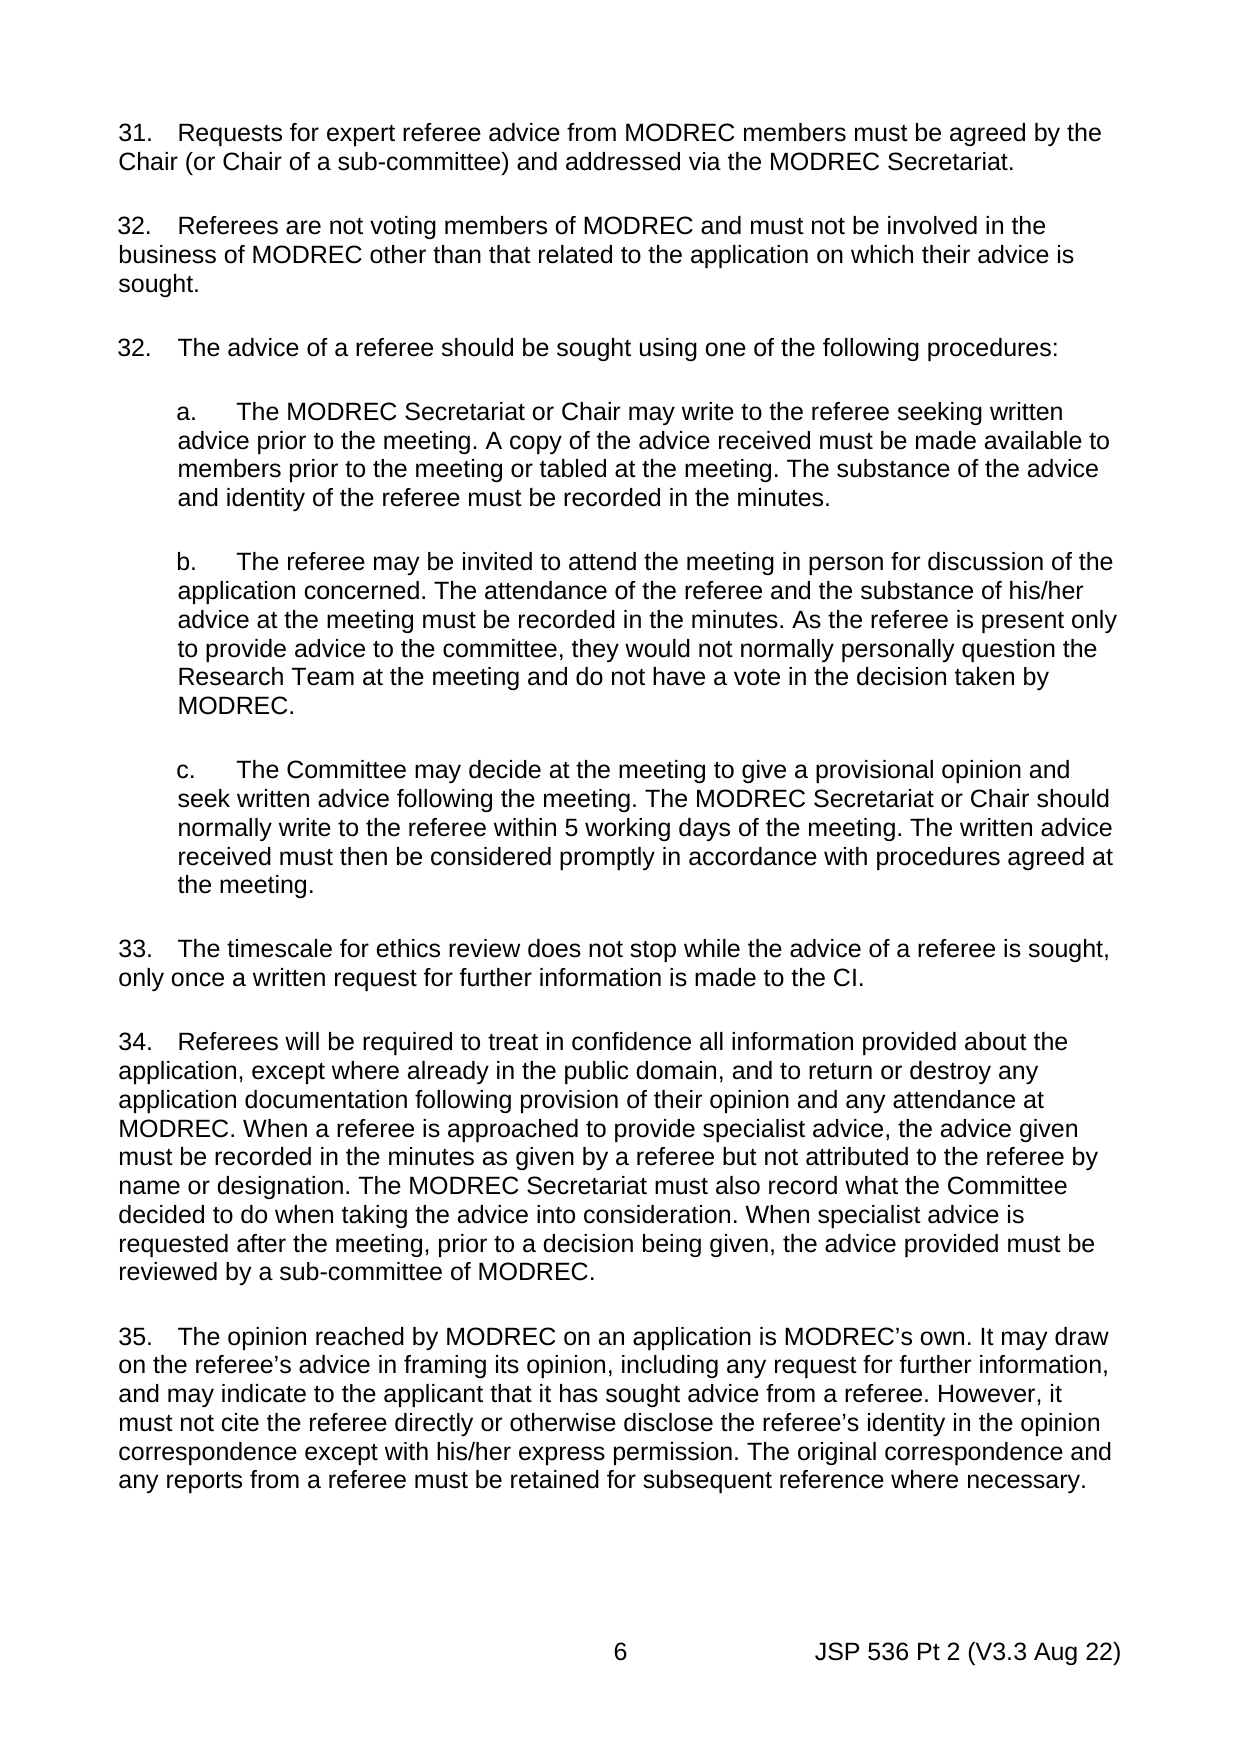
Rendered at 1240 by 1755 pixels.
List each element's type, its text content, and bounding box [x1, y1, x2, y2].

text 35. The opinion reached by MODREC on an application is MODREC’s own. It may draw on the referee’s advice in framing its opinion, including any request for further information, and may indicate to the applicant that it has sought advice from a referee. However, it must not cite the referee directly or otherwise disclose the referee’s identity in the opinion correspondence except with his/her express permission. The original correspondence and any reports from a referee must be retained for subsequent reference where necessary. [118, 1321, 1121, 1494]
text 31. Requests for expert referee advice from MODREC members must be agreed by the Chair (or Chair of a sub-committee) and addressed via the MODREC Secretariat. [118, 118, 1121, 176]
text 34. Referees will be required to treat in confidence all information provided about the application, except where already in the public domain, and to return or destroy any application documentation following provision of their opinion and any attendance at MODREC. When a referee is approached to provide specialist advice, the advice given must be recorded in the minutes as given by a referee but not attributed to the referee by name or designation. The MODREC Secretariat must also record what the Committee decided to do when taking the advice into consideration. When specialist advice is requested after the meeting, prior to a decision being given, the advice provided must be reviewed by a sub-committee of MODREC. [118, 1027, 1121, 1286]
text a. The MODREC Secretariat or Chair may write to the referee seeking written advice prior to the meeting. A copy of the advice received must be made available to members prior to the meeting or tabled at the meeting. The substance of the advice and identity of the referee must be recorded in the minutes. [176, 397, 1121, 512]
text 33. The timescale for ethics review does not stop while the advice of a referee is sought, only once a written request for further information is made to the CI. [118, 934, 1121, 992]
text b. The referee may be invited to attend the meeting in person for discussion of the application concerned. The attendance of the referee and the substance of his/her advice at the meeting must be recorded in the minutes. As the referee is present only to provide advice to the committee, they would not normally personally question the Research Team at the meeting and do not have a vote in the decision taken by MODREC. [176, 547, 1121, 720]
text 32. The advice of a referee should be sought using one of the following procedures: [117, 333, 1121, 361]
text c. The Committee may decide at the meeting to give a provisional opinion and seek written advice following the meeting. The MODREC Secretariat or Chair should normally write to the referee within 5 working days of the meeting. The written advice received must then be considered promptly in accordance with procedures agreed at the meeting. [176, 755, 1121, 899]
text 32. Referees are not voting members of MODREC and must not be involved in the business of MODREC other than that related to the application on which their advice is sought. [117, 211, 1121, 297]
